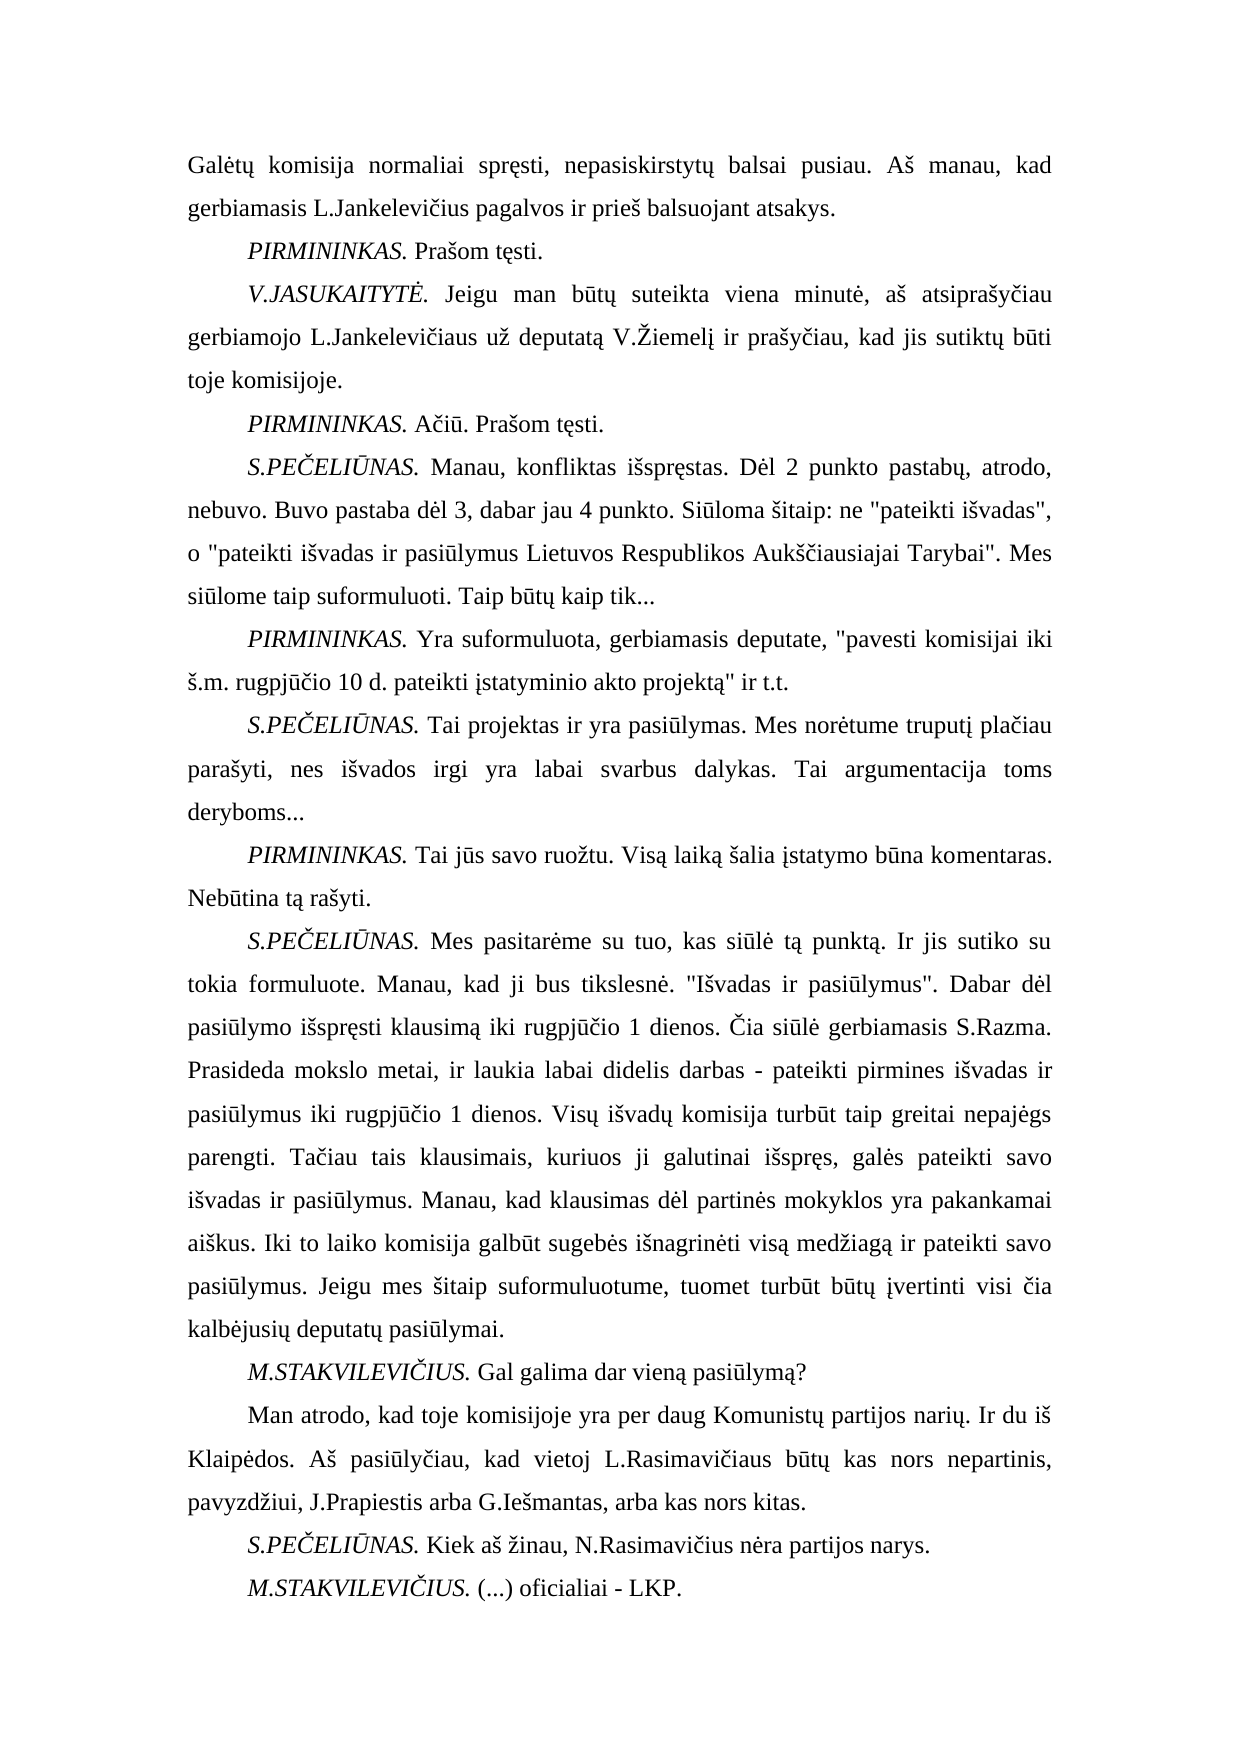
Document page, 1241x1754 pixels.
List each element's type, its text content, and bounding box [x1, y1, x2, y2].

text M.STAKVILEVIČIUS. (...) oficialiai - LKP. [187, 1573, 1053, 1602]
text Man atrodo, kad toje komisijoje yra per daug Komunistų partijos narių. Ir du iš Klaipėdos. Aš pasiūlyčiau, kad vietoj L.Rasimavičiaus būtų kas nors nepartinis, pavyzdžiui, J.Prapiestis arba G.Iešmantas, arba kas nors kitas. [187, 1401, 1053, 1516]
text M.STAKVILEVIČIUS. Gal galima dar vieną pasiūlymą? [187, 1357, 1053, 1386]
text PIRMININKAS. Ačiū. Prašom tęsti. [187, 409, 1053, 437]
text V.JASUKAITYTĖ. Jeigu man būtų suteikta viena minutė, aš atsiprašyčiau gerbiamojo L.Jankelevičiaus už deputatą V.Žiemelį ir prašyčiau, kad jis sutiktų būti toje komisijoje. [187, 279, 1053, 394]
text PIRMININKAS. Prašom tęsti. [187, 236, 1053, 265]
text S.PEČELIŪNAS. Manau, konfliktas išspręstas. Dėl 2 punkto pastabų, atrodo, nebuvo. Buvo pastaba dėl 3, dabar jau 4 punkto. Siūloma šitaip: ne "pateikti išvadas", o "pateikti išvadas ir pasiūlymus Lietuvos Respublikos Aukščiausiajai Tarybai". Mes siūlome taip suformuluoti. Taip būtų kaip tik... [187, 452, 1053, 610]
text S.PEČELIŪNAS. Mes pasitarėme su tuo, kas siūlė tą punktą. Ir jis sutiko su tokia formuluote. Manau, kad ji bus tikslesnė. "Išvadas ir pasiūlymus". Dabar dėl pasiūlymo išspręsti klausimą iki rugpjūčio 1 dienos. Čia siūlė gerbiamasis S.Razma. Prasideda mokslo metai, ir laukia labai didelis dar­bas - pateikti pirmines išvadas ir pasiūlymus iki rugpjūčio 1 dienos. Visų išvadų komisija turbūt taip greitai nepajėgs parengti. Tačiau tais klausimais, kuriuos ji galutinai išspręs, galės pateikti savo išvadas ir pasiūlymus. Manau, kad klausimas dėl partinės mokyklos yra pakankamai aiškus. Iki to laiko komisija galbūt sugebės išnagrinėti visą medžiagą ir pateikti savo pasiūly­mus. Jeigu mes šitaip suformuluotume, tuomet turbūt būtų įvertinti visi čia kalbėjusių deputatų pasiūlymai. [187, 926, 1053, 1343]
text S.PEČELIŪNAS. Tai projektas ir yra pasiūlymas. Mes norėtume truputį plačiau parašyti, nes išvados irgi yra labai svarbus dalykas. Tai argumentacija toms deryboms... [187, 711, 1053, 826]
text S.PEČELIŪNAS. Kiek aš žinau, N.Rasimavičius nėra partijos narys. [187, 1530, 1053, 1559]
text PIRMININKAS. Yra suformuluota, gerbiamasis deputate, "pavesti komi­sijai iki š.m. rugpjūčio 10 d. pateikti įstatyminio akto projektą" ir t.t. [187, 624, 1053, 696]
text Galėtų komisija normaliai spręsti, nepasiskirstytų balsai pusiau. Aš manau, kad gerbiamasis L.Jankelevičius pagalvos ir prieš balsuo­jant atsakys. [187, 150, 1053, 222]
text PIRMININKAS. Tai jūs savo ruožtu. Visą laiką šalia įstatymo būna ko­mentaras. Nebūtina tą rašyti. [187, 840, 1053, 912]
